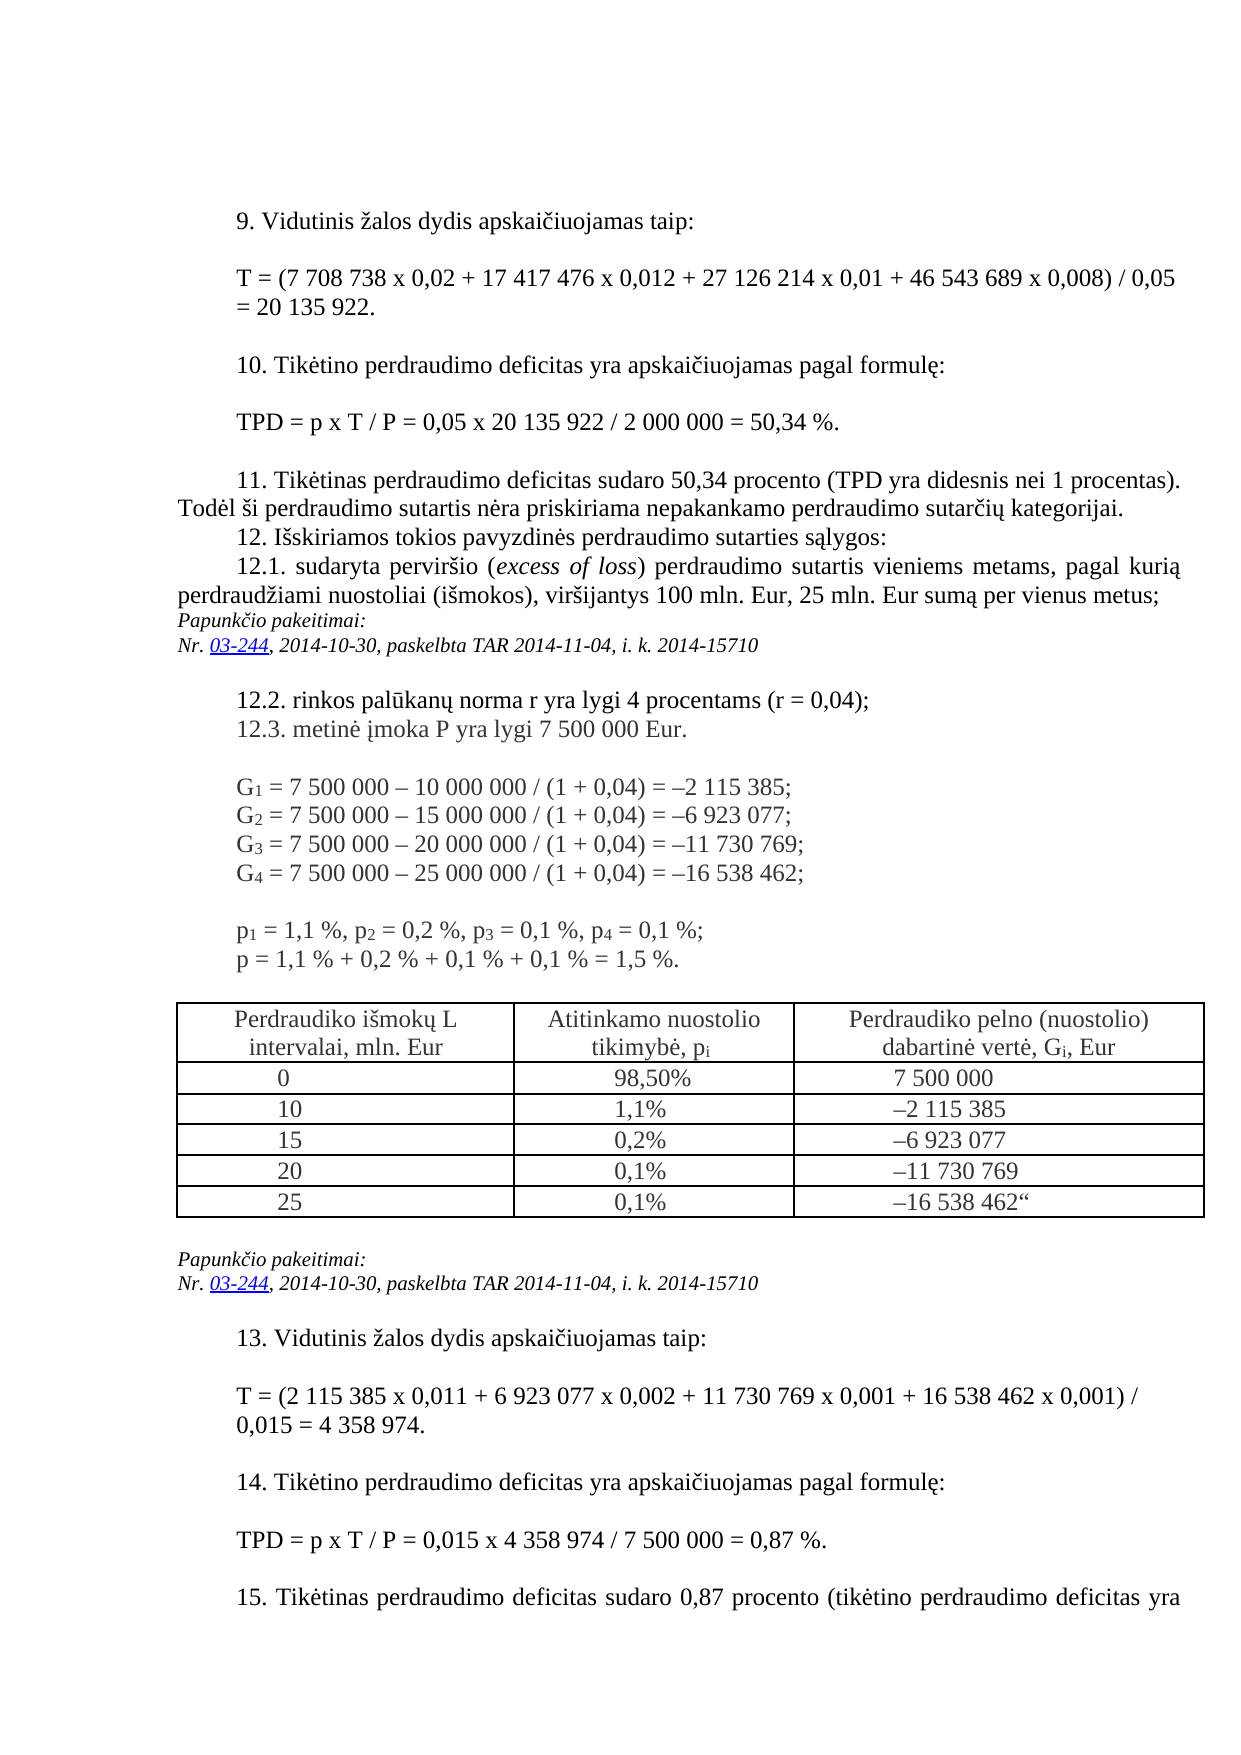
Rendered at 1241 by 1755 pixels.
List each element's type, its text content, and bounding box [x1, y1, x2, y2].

table_cell –2 115 385 [795, 1095, 1203, 1123]
text Nr. 03-244, 2014-10-30, paskelbta TAR 2014-11-04, i. k. 2014-15710 [177, 1271, 1181, 1295]
text T = (2 115 385 x 0,011 + 6 923 077 x 0,002 + 11 730 769 x 0,001 + 16 538 462 x 0,001) / 0,015 = 4 358 974. [236, 1381, 1181, 1438]
table_header Perdraudiko pelno (nuostolio) dabartinė vertė, Gi, Eur [795, 1004, 1203, 1061]
table_cell 20 [178, 1156, 513, 1185]
table_cell 1,1% [515, 1095, 793, 1123]
text G2 = 7 500 000 – 15 000 000 / (1 + 0,04) = –6 923 077; [177, 800, 1181, 829]
table_cell 7 500 000 [795, 1063, 1203, 1092]
table_cell 98,50% [515, 1063, 793, 1092]
table_cell –11 730 769 [795, 1156, 1203, 1185]
table_cell 0,1% [515, 1156, 793, 1185]
text 12.1. sudaryta perviršio (excess of loss) perdraudimo sutartis vieniems metams, pagal kurią perdraudžiami nuostoliai (išmokos), viršijantys 100 mln. Eur, 25 mln. Eur sumą per vienus metus; [177, 551, 1181, 608]
text T = (7 708 738 x 0,02 + 17 417 476 x 0,012 + 27 126 214 x 0,01 + 46 543 689 x 0,008) / 0,05 = 20 135 922. [236, 263, 1181, 321]
table_cell 0,1% [515, 1187, 793, 1216]
table_cell 0 [178, 1063, 513, 1092]
text p1 = 1,1 %, p2 = 0,2 %, p3 = 0,1 %, p4 = 0,1 %; [177, 915, 1181, 944]
text TPD = p x T / P = 0,015 x 4 358 974 / 7 500 000 = 0,87 %. [236, 1525, 1181, 1553]
table_cell 25 [178, 1187, 513, 1216]
table_cell 0,2% [515, 1125, 793, 1154]
table_header Perdraudiko išmokų L intervalai, mln. Eur [178, 1004, 513, 1061]
table_header Atitinkamo nuostolio tikimybė, pi [515, 1004, 793, 1061]
text Papunkčio pakeitimai: [177, 1247, 1181, 1271]
text 15. Tikėtinas perdraudimo deficitas sudaro 0,87 procento (tikėtino perdraudimo deficitas yra [177, 1582, 1181, 1611]
text Papunkčio pakeitimai: [177, 608, 1181, 632]
text p = 1,1 % + 0,2 % + 0,1 % + 0,1 % = 1,5 %. [177, 944, 1181, 973]
text 12. Išskiriamos tokios pavyzdinės perdraudimo sutarties sąlygos: [177, 522, 1181, 551]
text G3 = 7 500 000 – 20 000 000 / (1 + 0,04) = –11 730 769; [177, 829, 1181, 858]
table_cell 10 [178, 1095, 513, 1123]
table_cell –16 538 462“ [795, 1187, 1203, 1216]
text 12.3. metinė įmoka P yra lygi 7 500 000 Eur. [177, 714, 1181, 743]
text Nr. 03-244, 2014-10-30, paskelbta TAR 2014-11-04, i. k. 2014-15710 [177, 632, 1181, 657]
table_cell 15 [178, 1125, 513, 1154]
table_cell –6 923 077 [795, 1125, 1203, 1154]
text 11. Tikėtinas perdraudimo deficitas sudaro 50,34 procento (TPD yra didesnis nei 1 procentas). Todėl ši perdraudimo sutartis nėra priskiriama nepakankamo perdraudimo sutarčių kategorijai. [177, 465, 1181, 522]
text TPD = p x T / P = 0,05 x 20 135 922 / 2 000 000 = 50,34 %. [177, 407, 1181, 436]
text 9. Vidutinis žalos dydis apskaičiuojamas taip: [177, 206, 1181, 235]
text G1 = 7 500 000 – 10 000 000 / (1 + 0,04) = –2 115 385; [177, 772, 1181, 800]
text 10. Tikėtino perdraudimo deficitas yra apskaičiuojamas pagal formulę: [177, 350, 1181, 378]
text G4 = 7 500 000 – 25 000 000 / (1 + 0,04) = –16 538 462; [177, 858, 1181, 887]
text 12.2. rinkos palūkanų norma r yra lygi 4 procentams (r = 0,04); [177, 685, 1181, 714]
text 13. Vidutinis žalos dydis apskaičiuojamas taip: [177, 1323, 1181, 1352]
text 14. Tikėtino perdraudimo deficitas yra apskaičiuojamas pagal formulę: [177, 1467, 1181, 1496]
